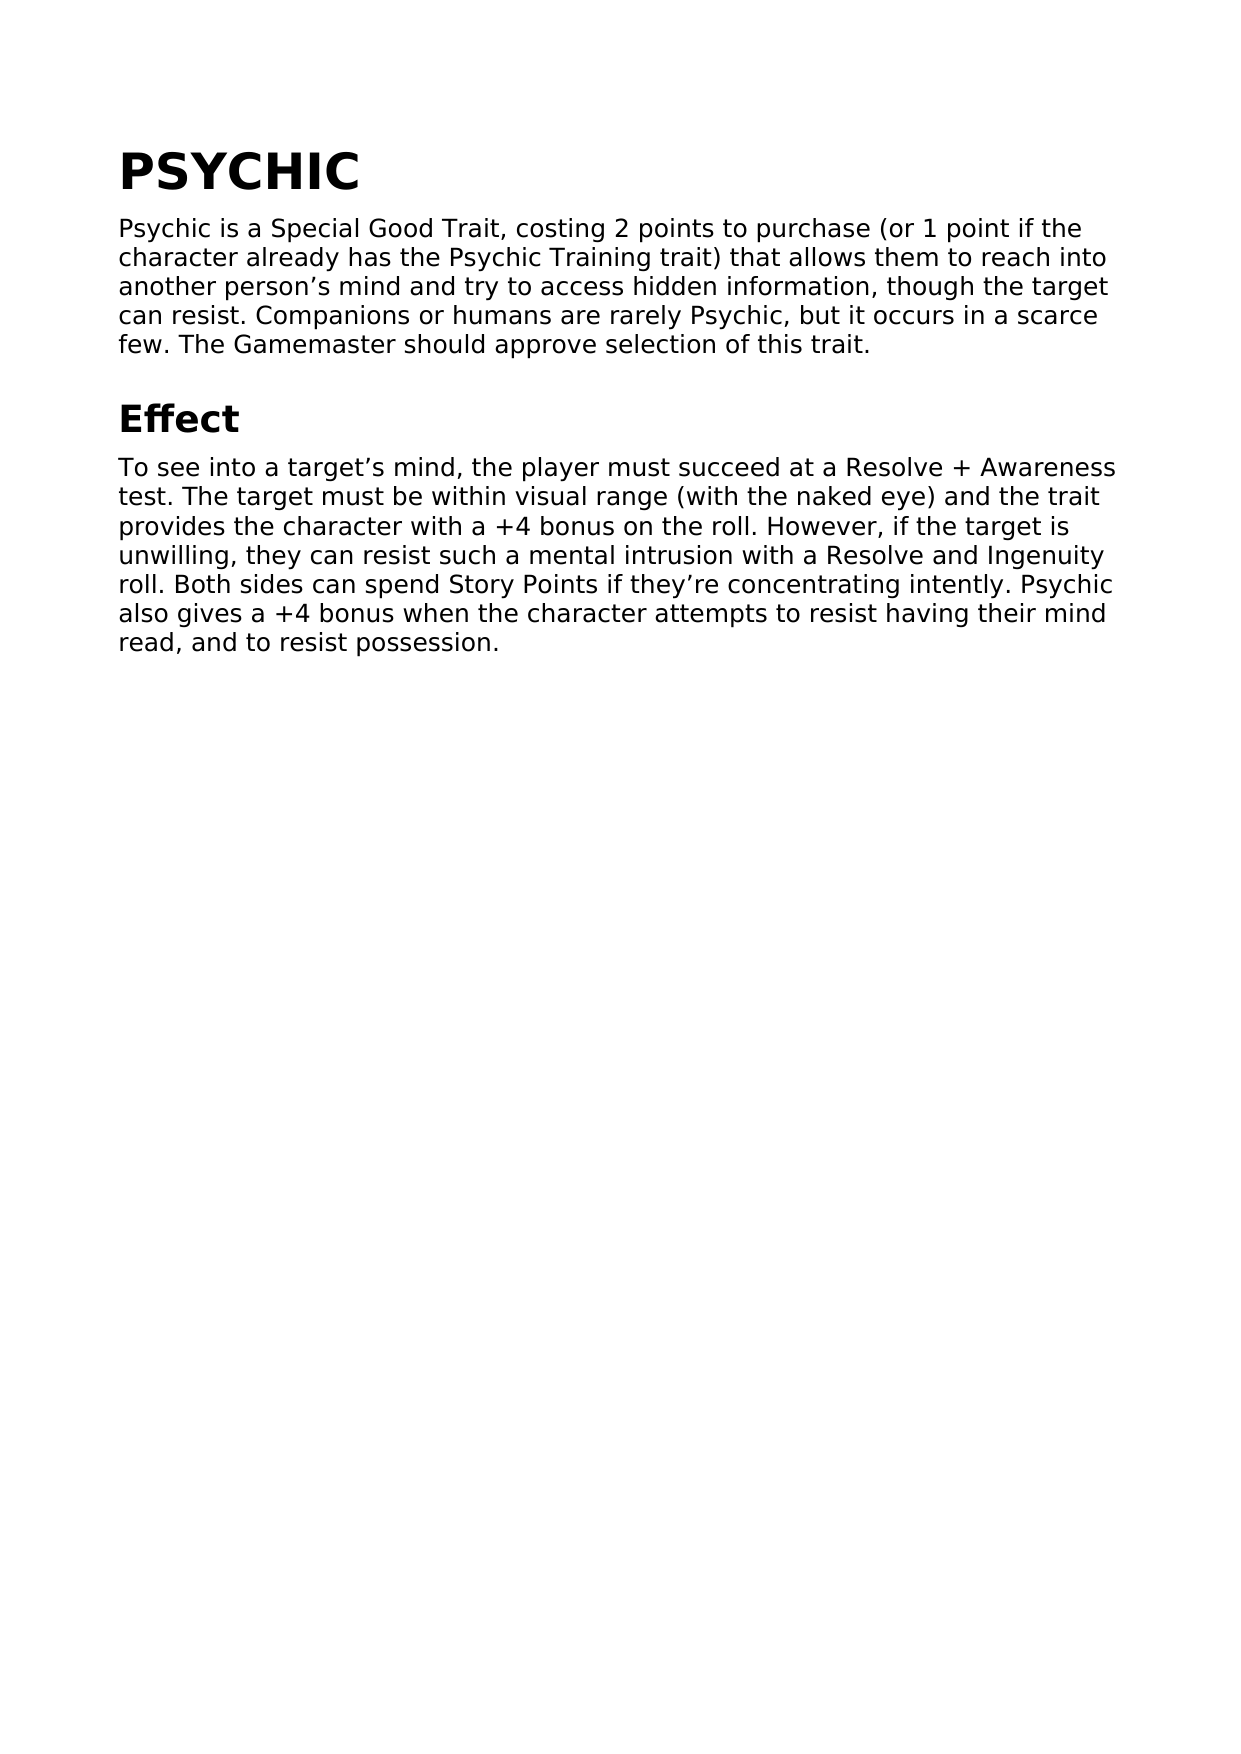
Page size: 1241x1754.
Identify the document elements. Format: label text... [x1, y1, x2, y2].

text Psychic is a Special Good Trait, costing 2 points to purchase (or 1 point if the character already has the Psychic Training trait) that allows them to reach into another person’s mind and try to access hidden information, though the target can resist. Companions or humans are rarely Psychic, but it occurs in a scarce few. The Gamemaster should approve selection of this trait. [118, 214, 1122, 360]
subtitle PSYCHIC [118, 143, 1122, 201]
text To see into a target’s mind, the player must succeed at a Resolve + Awareness test. The target must be within visual range (with the naked eye) and the trait provides the character with a +4 bonus on the roll. However, if the target is unwilling, they can resist such a mental intrusion with a Resolve and Ingenuity roll. Both sides can spend Story Points if they’re concentrating intently. Psychic also gives a +4 bonus when the character attempts to resist having their mind read, and to resist possession. [118, 453, 1122, 657]
subtitle Effect [118, 397, 1122, 441]
